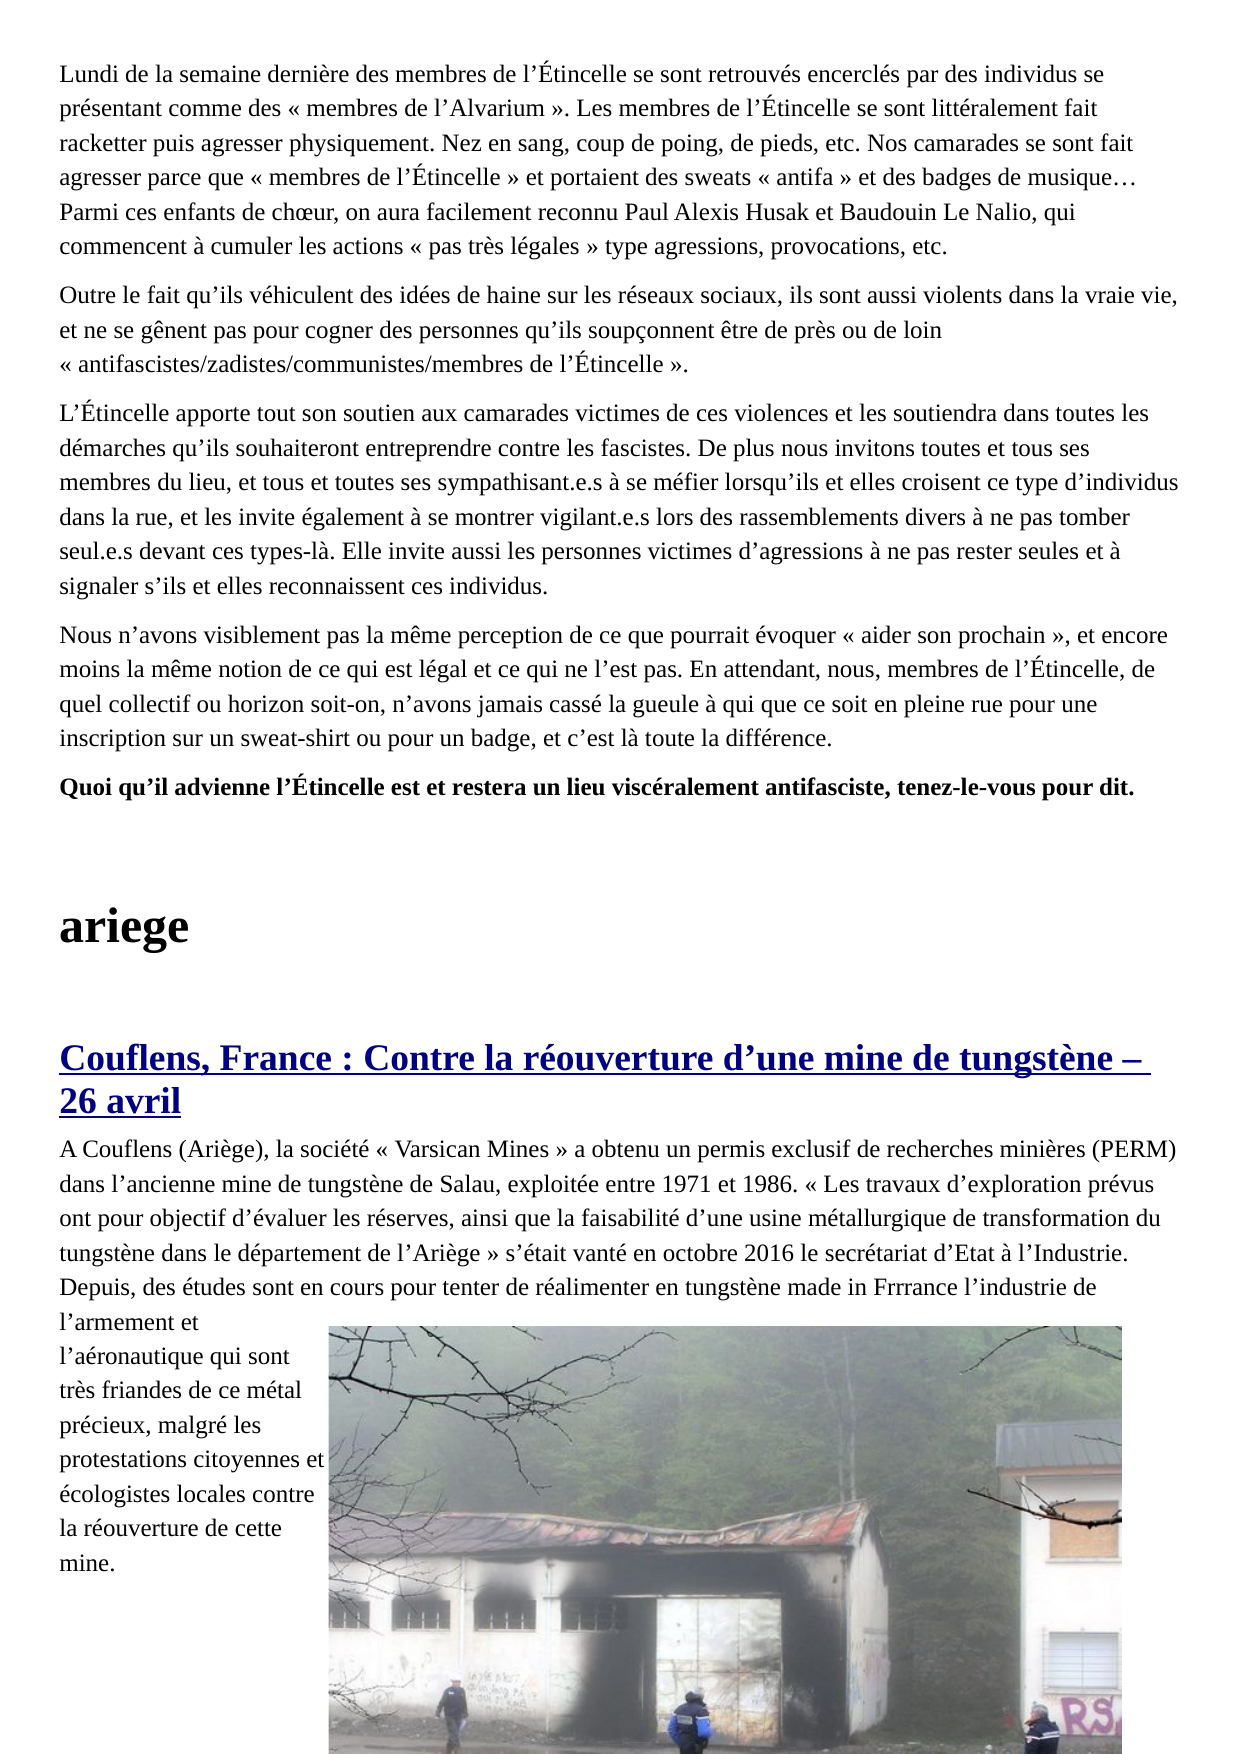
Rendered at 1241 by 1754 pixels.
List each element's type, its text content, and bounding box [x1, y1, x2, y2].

text Lundi de la semaine dernière des membres de l’Étincelle se sont retrouvés encerclés par des individus se présentant comme des « membres de l’Alvarium ». Les membres de l’Étincelle se sont littéralement fait racketter puis agresser physiquement. Nez en sang, coup de poing, de pieds, etc. Nos camarades se sont fait agresser parce que « membres de l’Étincelle » et portaient des sweats « antifa » et des badges de musique… Parmi ces enfants de chœur, on aura facilement reconnu Paul Alexis Husak et Baudouin Le Nalio, qui commencent à cumuler les actions « pas très légales » type agressions, provocations, etc. [59, 59, 1181, 260]
text Outre le fait qu’ils véhiculent des idées de haine sur les réseaux sociaux, ils sont aussi violents dans la vraie vie, et ne se gênent pas pour cogner des personnes qu’ils soupçonnent être de près ou de loin « antifascistes/zadistes/communistes/membres de l’Étincelle ». [59, 281, 1181, 378]
subtitle ariege [59, 896, 1181, 953]
text A Couflens (Ariège), la société « Varsican Mines » a obtenu un permis exclusif de recherches minières (PERM) dans l’ancienne mine de tungstène de Salau, exploitée entre 1971 et 1986. « Les travaux d’exploration prévus ont pour objectif d’évaluer les réserves, ainsi que la faisabilité d’une usine métallurgique de transformation du tungstène dans le département de l’Ariège » s’était vanté en octobre 2016 le secrétariat d’Etat à l’Industrie. Depuis, des études sont en cours pour tenter de réalimenter en tungstène made in Frrrance l’industrie de l’armement et l’aéronautique qui sont très friandes de ce métal précieux, malgré les protestations citoyennes et écologistes locales contre la réouverture de cette mine. [59, 1134, 1181, 1577]
subtitle Couflens, France : Contre la réouverture d’une mine de tungstène – 26 avril [59, 1036, 1181, 1122]
text Nous n’avons visiblement pas la même perception de ce que pourrait évoquer « aider son prochain », et encore moins la même notion de ce qui est légal et ce qui ne l’est pas. En attendant, nous, membres de l’Étincelle, de quel collectif ou horizon soit-on, n’avons jamais cassé la gueule à qui que ce soit en pleine rue pour une inscription sur un sweat-shirt ou pour un badge, et c’est là toute la différence. [59, 620, 1181, 752]
text L’Étincelle apporte tout son soutien aux camarades victimes de ces violences et les soutiendra dans toutes les démarches qu’ils souhaiteront entreprendre contre les fascistes. De plus nous invitons toutes et tous ses membres du lieu, et tous et toutes ses sympathisant.e.s à se méfier lorsqu’ils et elles croisent ce type d’individus dans la rue, et les invite également à se montrer vigilant.e.s lors des rassemblements divers à ne pas tomber seul.e.s devant ces types-là. Elle invite aussi les personnes victimes d’agressions à ne pas rester seules et à signaler s’ils et elles reconnaissent ces individus. [59, 398, 1181, 600]
text Quoi qu’il advienne l’Étincelle est et restera un lieu viscéralement antifasciste, tenez-le-vous pour dit. [59, 772, 1181, 801]
picture [328, 1326, 1122, 1754]
